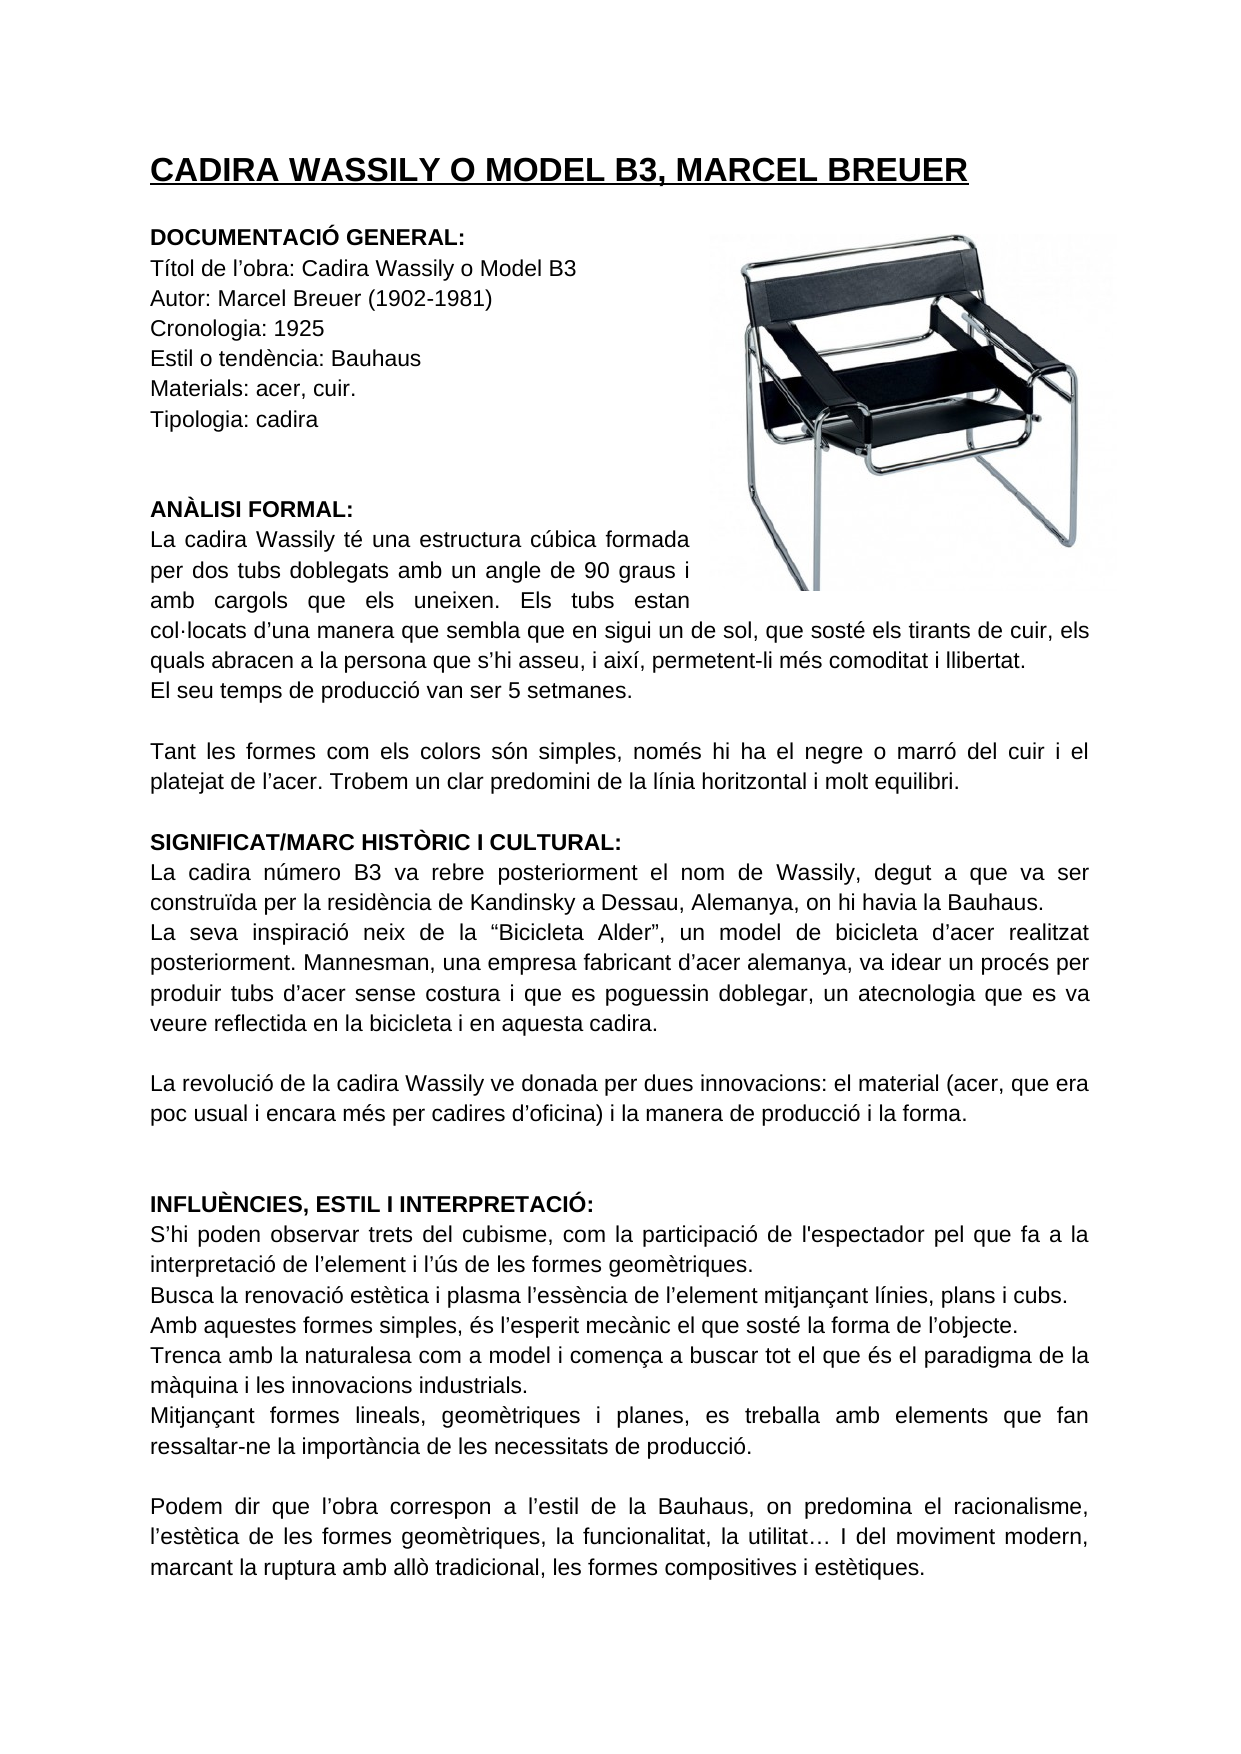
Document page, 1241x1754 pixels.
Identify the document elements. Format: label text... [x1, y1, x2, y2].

text La revolució de la cadira Wassily ve donada per dues innovacions: el material (acer, que era poc usual i encara més per cadires d’oficina) i la manera de producció i la forma. [150, 1070, 1090, 1127]
text CADIRA WASSILY O MODEL B3, MARCEL BREUER [150, 150, 1090, 188]
text Podem dir que l’obra correspon a l’estil de la Bauhaus, on predomina el racionalisme, l’estètica de les formes geomètriques, la funcionalitat, la utilitat… I del moviment modern, marcant la ruptura amb allò tradicional, les formes compositives i estètiques. [150, 1493, 1090, 1580]
text Estil o tendència: Bauhaus [150, 345, 709, 372]
text Títol de l’obra: Cadira Wassily o Model B3 [150, 254, 709, 281]
text INFLUÈNCIES, ESTIL I INTERPRETACIÓ: [150, 1191, 1090, 1217]
text La cadira número B3 va rebre posteriorment el nom de Wassily, degut a que va ser construïda per la residència de Kandinsky a Dessau, Alemanya, on hi havia la Bauhaus. [150, 859, 1090, 915]
text DOCUMENTACIÓ GENERAL: [150, 224, 1090, 251]
text Mitjançant formes lineals, geomètriques i planes, es treballa amb elements que fan ressaltar-ne la importància de les necessitats de producció. [150, 1402, 1090, 1459]
text Autor: Marcel Breuer (1902-1981) [150, 285, 709, 311]
text Amb aquestes formes simples, és l’esperit mecànic el que sosté la forma de l’objecte. [150, 1312, 1090, 1338]
text SIGNIFICAT/MARC HISTÒRIC I CULTURAL: [150, 828, 1090, 855]
text Materials: acer, cuir. [150, 375, 709, 402]
text Cronologia: 1925 [150, 315, 709, 341]
text S’hi poden observar trets del cubisme, com la participació de l'espectador pel que fa a la interpretació de l’element i l’ús de les formes geomètriques. [150, 1221, 1090, 1278]
text Tant les formes com els colors són simples, només hi ha el negre o marró del cuir i el platejat de l’acer. Trobem un clar predomini de la línia horitzontal i molt equilibri. [150, 738, 1090, 794]
text La seva inspiració neix de la “Bicicleta Alder”, un model de bicicleta d’acer realitzat posteriorment. Mannesman, una empresa fabricant d’acer alemanya, va idear un procés per produir tubs d’acer sense costura i que es poguessin doblegar, un atecnologia que es va veure reflectida en la bicicleta i en aquesta cadira. [150, 919, 1090, 1036]
text Busca la renovació estètica i plasma l’essència de l’element mitjançant línies, plans i cubs. [150, 1282, 1090, 1308]
picture [709, 234, 1118, 591]
text La cadira Wassily té una estructura cúbica formada per dos tubs doblegats amb un angle de 90 graus i amb cargols que els uneixen. Els tubs estan col·locats d’una manera que sembla que en sigui un de sol, que sosté els tirants de cuir, els quals abracen a la persona que s’hi asseu, i així, permetent-li més comoditat i llibertat. [150, 526, 1090, 674]
text Trenca amb la naturalesa com a model i comença a buscar tot el que és el paradigma de la màquina i les innovacions industrials. [150, 1342, 1090, 1399]
text Tipologia: cadira [150, 406, 709, 432]
text El seu temps de producció van ser 5 setmanes. [150, 677, 1090, 704]
text ANÀLISI FORMAL: [150, 496, 709, 523]
